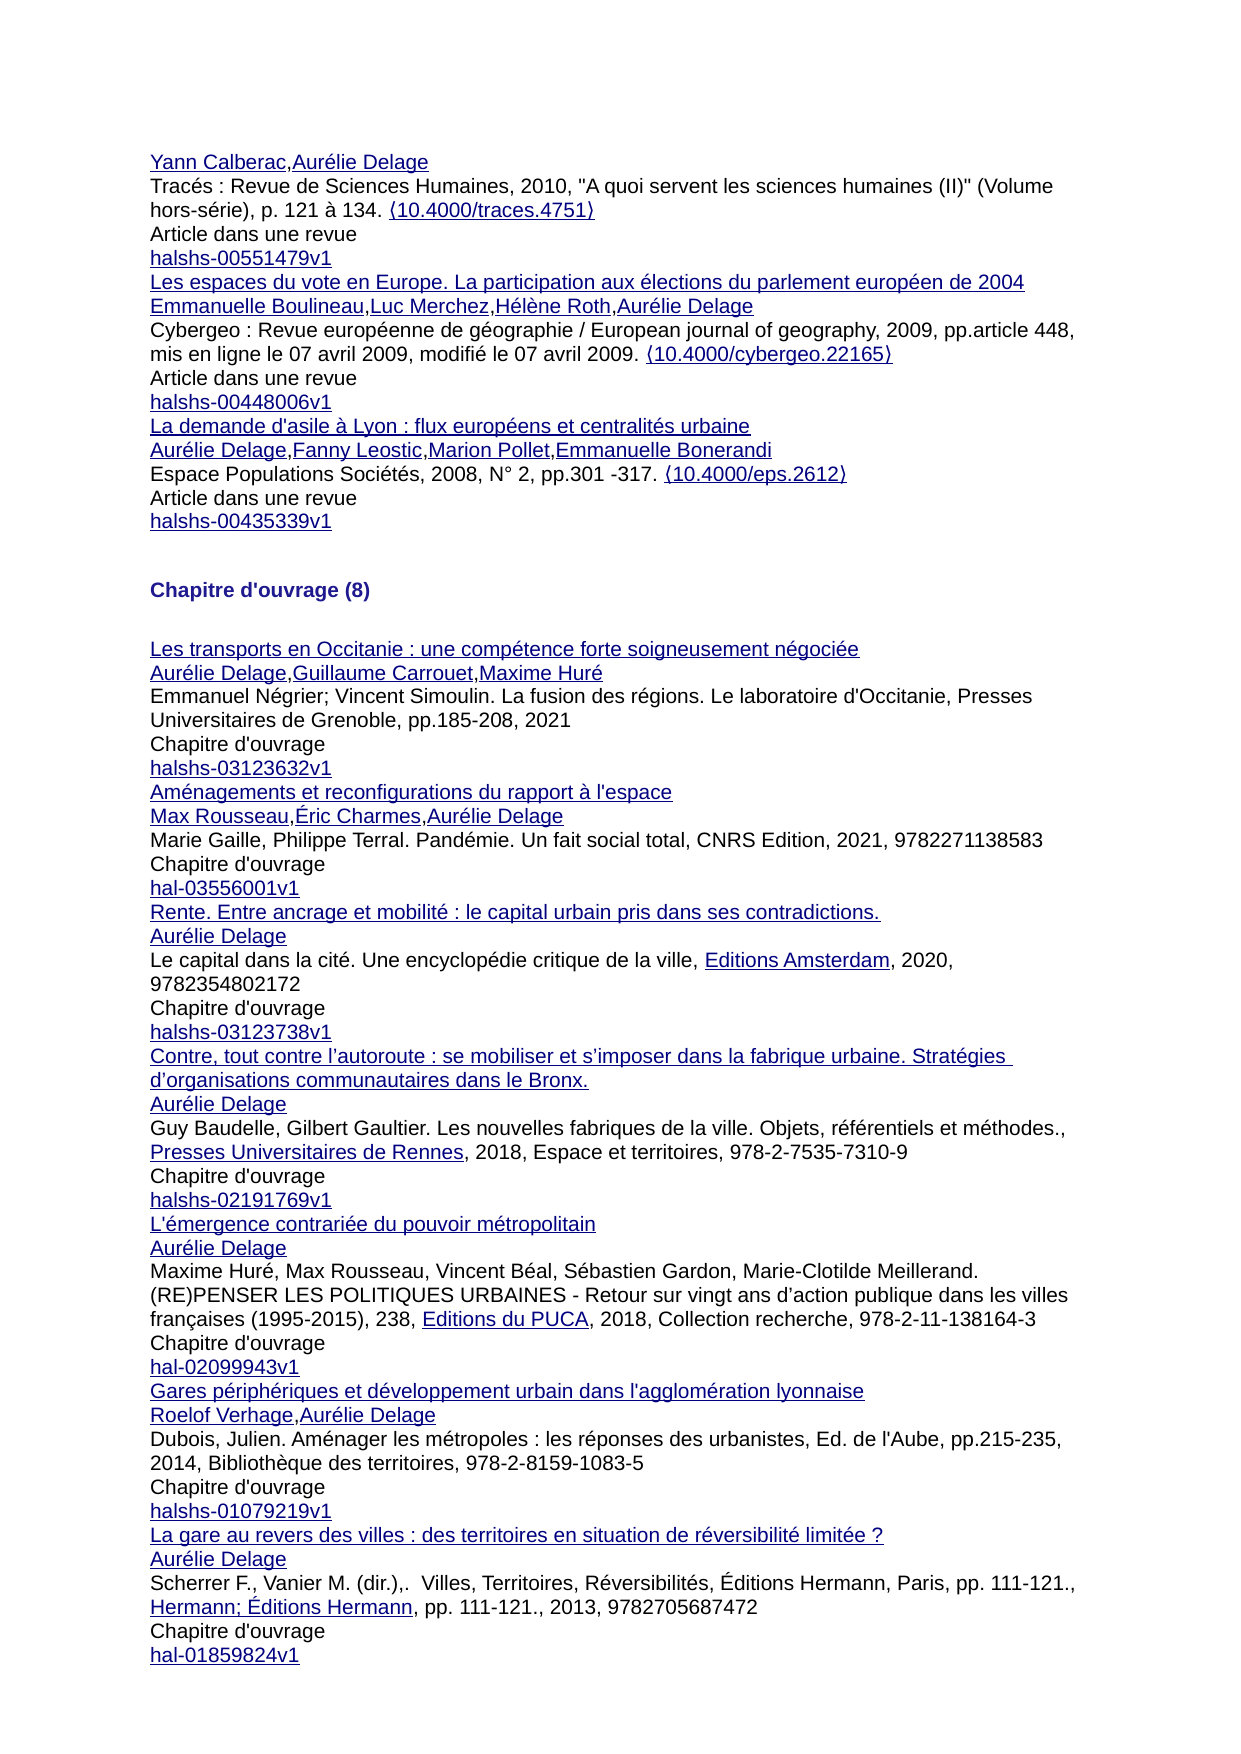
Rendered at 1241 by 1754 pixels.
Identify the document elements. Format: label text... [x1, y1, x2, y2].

table_cell La gare au revers des villes : des territoires en situation de réversibilité limitée ? Aurélie Delage Scherrer F., Vanier M. (dir.),. Villes, Territoires, Réversibilités, Éditions Hermann, Paris, pp. 111-121., Hermann; Éditions Hermann, pp. 111-121., 2013, 9782705687472 Chapitre d'ouvrage hal-01859824v1 [150, 1523, 1090, 1667]
table_cell Les espaces du vote en Europe. La participation aux élections du parlement européen de 2004 Emmanuelle Boulineau,Luc Merchez,Hélène Roth,Aurélie Delage Cybergeo : Revue européenne de géographie / European journal of geography, 2009, pp.article 448, mis en ligne le 07 avril 2009, modifié le 07 avril 2009. ⟨10.4000/cybergeo.22165⟩ Article dans une revue halshs-00448006v1 [150, 270, 1090, 413]
table_cell Gares périphériques et développement urbain dans l'agglomération lyonnaise Roelof Verhage,Aurélie Delage Dubois, Julien. Aménager les métropoles : les réponses des urbanistes, Ed. de l'Aube, pp.215-235, 2014, Bibliothèque des territoires, 978-2-8159-1083-5 Chapitre d'ouvrage halshs-01079219v1 [150, 1379, 1090, 1523]
table_cell L'émergence contrariée du pouvoir métropolitain Aurélie Delage Maxime Huré, Max Rousseau, Vincent Béal, Sébastien Gardon, Marie-Clotilde Meillerand. (RE)PENSER LES POLITIQUES URBAINES - Retour sur vingt ans d’action publique dans les villes françaises (1995-2015), 238, Editions du PUCA, 2018, Collection recherche, 978-2-11-138164-3 Chapitre d'ouvrage hal-02099943v1 [150, 1211, 1090, 1379]
table_cell Rente. Entre ancrage et mobilité : le capital urbain pris dans ses contradictions. Aurélie Delage Le capital dans la cité. Une encyclopédie critique de la ville, Editions Amsterdam, 2020, 9782354802172 Chapitre d'ouvrage halshs-03123738v1 [150, 900, 1090, 1044]
table_cell Contre, tout contre l’autoroute : se mobiliser et s’imposer dans la fabrique urbaine. Stratégies d’organisations communautaires dans le Bronx. Aurélie Delage Guy Baudelle, Gilbert Gaultier. Les nouvelles fabriques de la ville. Objets, référentiels et méthodes., Presses Universitaires de Rennes, 2018, Espace et territoires, 978-2-7535-7310-9 Chapitre d'ouvrage halshs-02191769v1 [150, 1044, 1090, 1211]
subtitle Chapitre d'ouvrage (8) [150, 578, 1090, 602]
table_header Les transports en Occitanie : une compétence forte soigneusement négociée Aurélie Delage,Guillaume Carrouet,Maxime Huré Emmanuel Négrier; Vincent Simoulin. La fusion des régions. Le laboratoire d'Occitanie, Presses Universitaires de Grenoble, pp.185-208, 2021 Chapitre d'ouvrage halshs-03123632v1 [150, 636, 1090, 780]
table_cell Aménagements et reconfigurations du rapport à l'espace Max Rousseau,Éric Charmes,Aurélie Delage Marie Gaille, Philippe Terral. Pandémie. Un fait social total, CNRS Edition, 2021, 9782271138583 Chapitre d'ouvrage hal-03556001v1 [150, 780, 1090, 900]
table_cell La demande d'asile à Lyon : flux européens et centralités urbaine Aurélie Delage,Fanny Leostic,Marion Pollet,Emmanuelle Bonerandi Espace Populations Sociétés, 2008, N° 2, pp.301 -317. ⟨10.4000/eps.2612⟩ Article dans une revue halshs-00435339v1 [150, 414, 1090, 533]
table_cell Yann Calberac,Aurélie Delage Tracés : Revue de Sciences Humaines, 2010, "A quoi servent les sciences humaines (II)" (Volume hors-série), p. 121 à 134. ⟨10.4000/traces.4751⟩ Article dans une revue halshs-00551479v1 [150, 150, 1090, 270]
